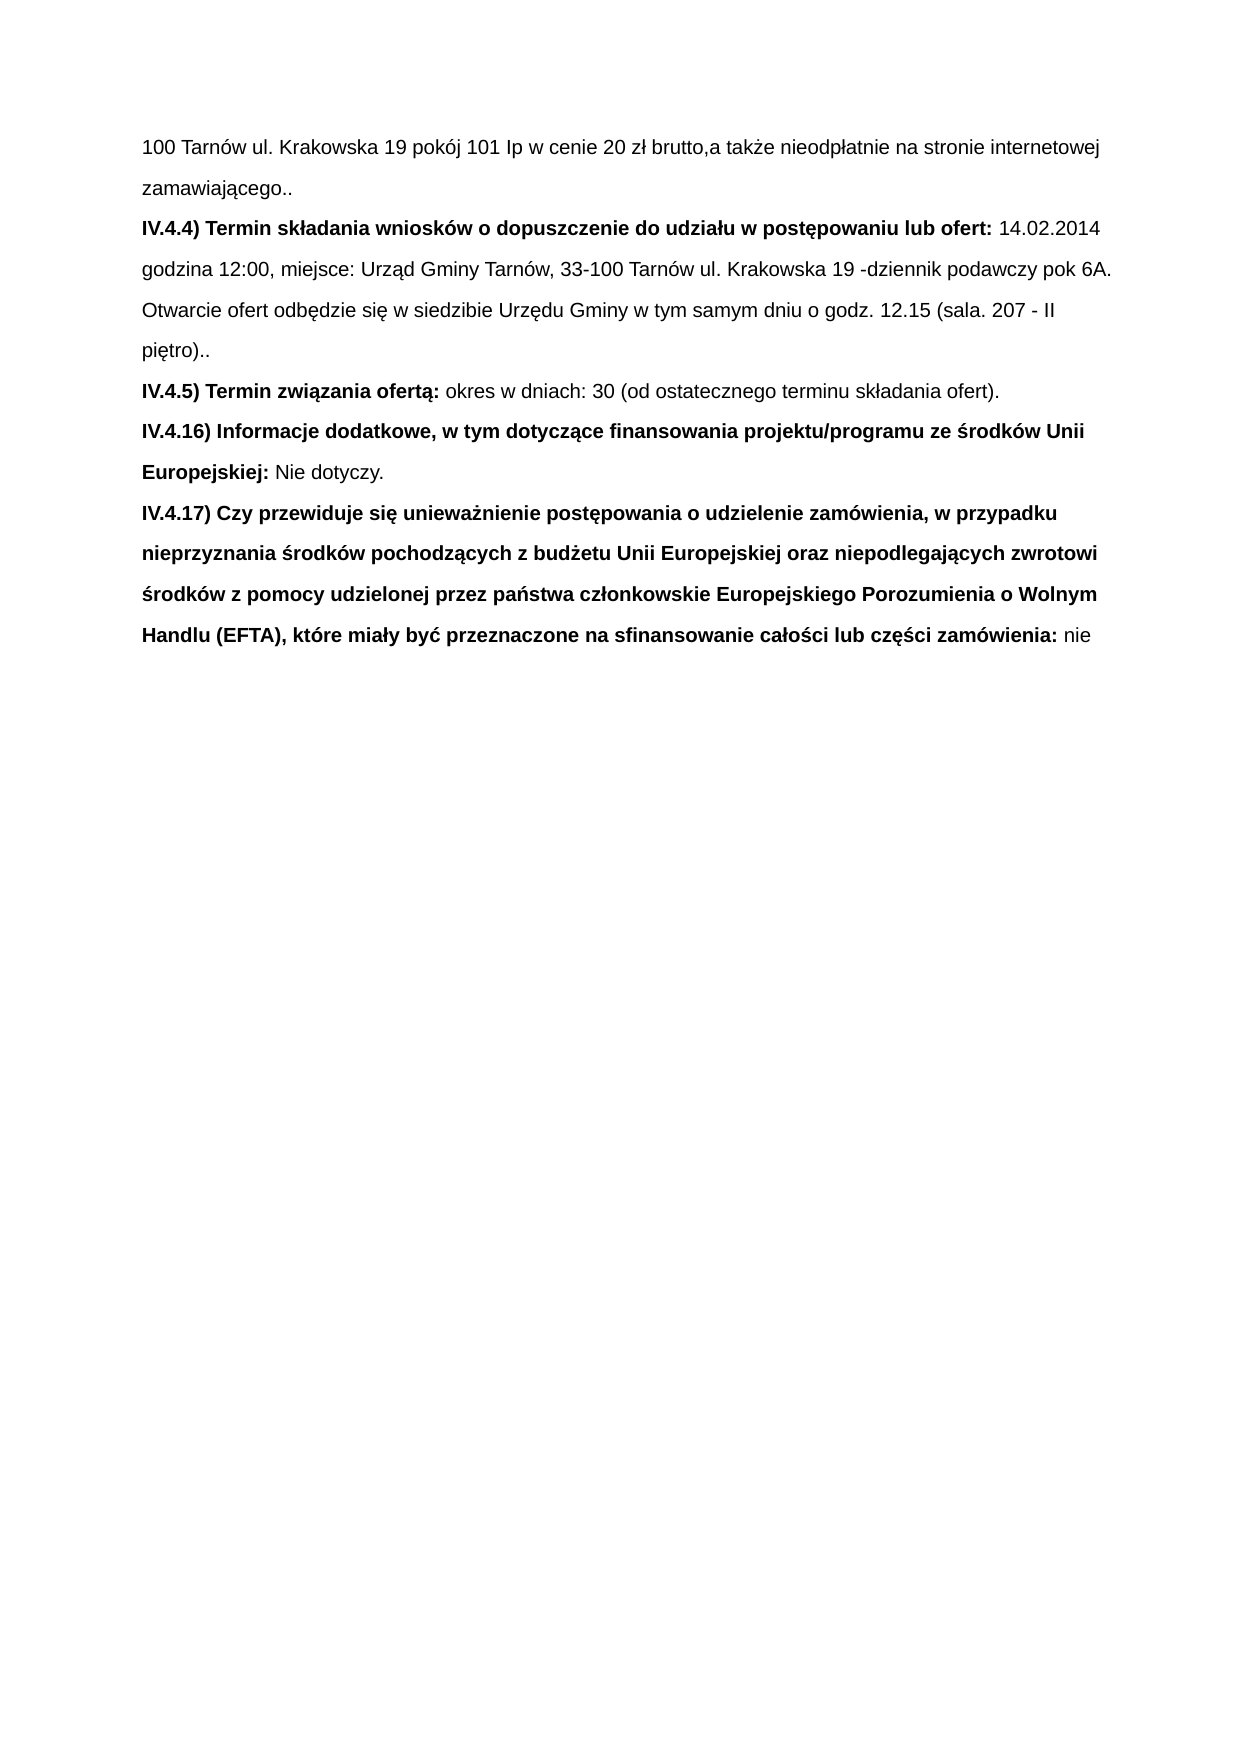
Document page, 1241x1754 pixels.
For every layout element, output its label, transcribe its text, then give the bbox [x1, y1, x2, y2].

text IV.4.16) Informacje dodatkowe, w tym dotyczące finansowania projektu/programu ze środków Unii Europejskiej: Nie dotyczy. [142, 402, 1122, 484]
text 100 Tarnów ul. Krakowska 19 pokój 101 Ip w cenie 20 zł brutto,a także nieodpłatnie na stronie internetowej zamawiającego.. [142, 118, 1122, 199]
text IV.4.5) Termin związania ofertą: okres w dniach: 30 (od ostatecznego terminu składania ofert). [142, 362, 1122, 402]
text IV.4.4) Termin składania wniosków o dopuszczenie do udziału w postępowaniu lub ofert: 14.02.2014 godzina 12:00, miejsce: Urząd Gminy Tarnów, 33-100 Tarnów ul. Krakowska 19 -dziennik podawczy pok 6A. Otwarcie ofert odbędzie się w siedzibie Urzędu Gminy w tym samym dniu o godz. 12.15 (sala. 207 - II piętro).. [142, 199, 1122, 362]
text IV.4.17) Czy przewiduje się unieważnienie postępowania o udzielenie zamówienia, w przypadku nieprzyznania środków pochodzących z budżetu Unii Europejskiej oraz niepodlegających zwrotowi środków z pomocy udzielonej przez państwa członkowskie Europejskiego Porozumienia o Wolnym Handlu (EFTA), które miały być przeznaczone na sfinansowanie całości lub części zamówienia: nie [142, 484, 1122, 646]
